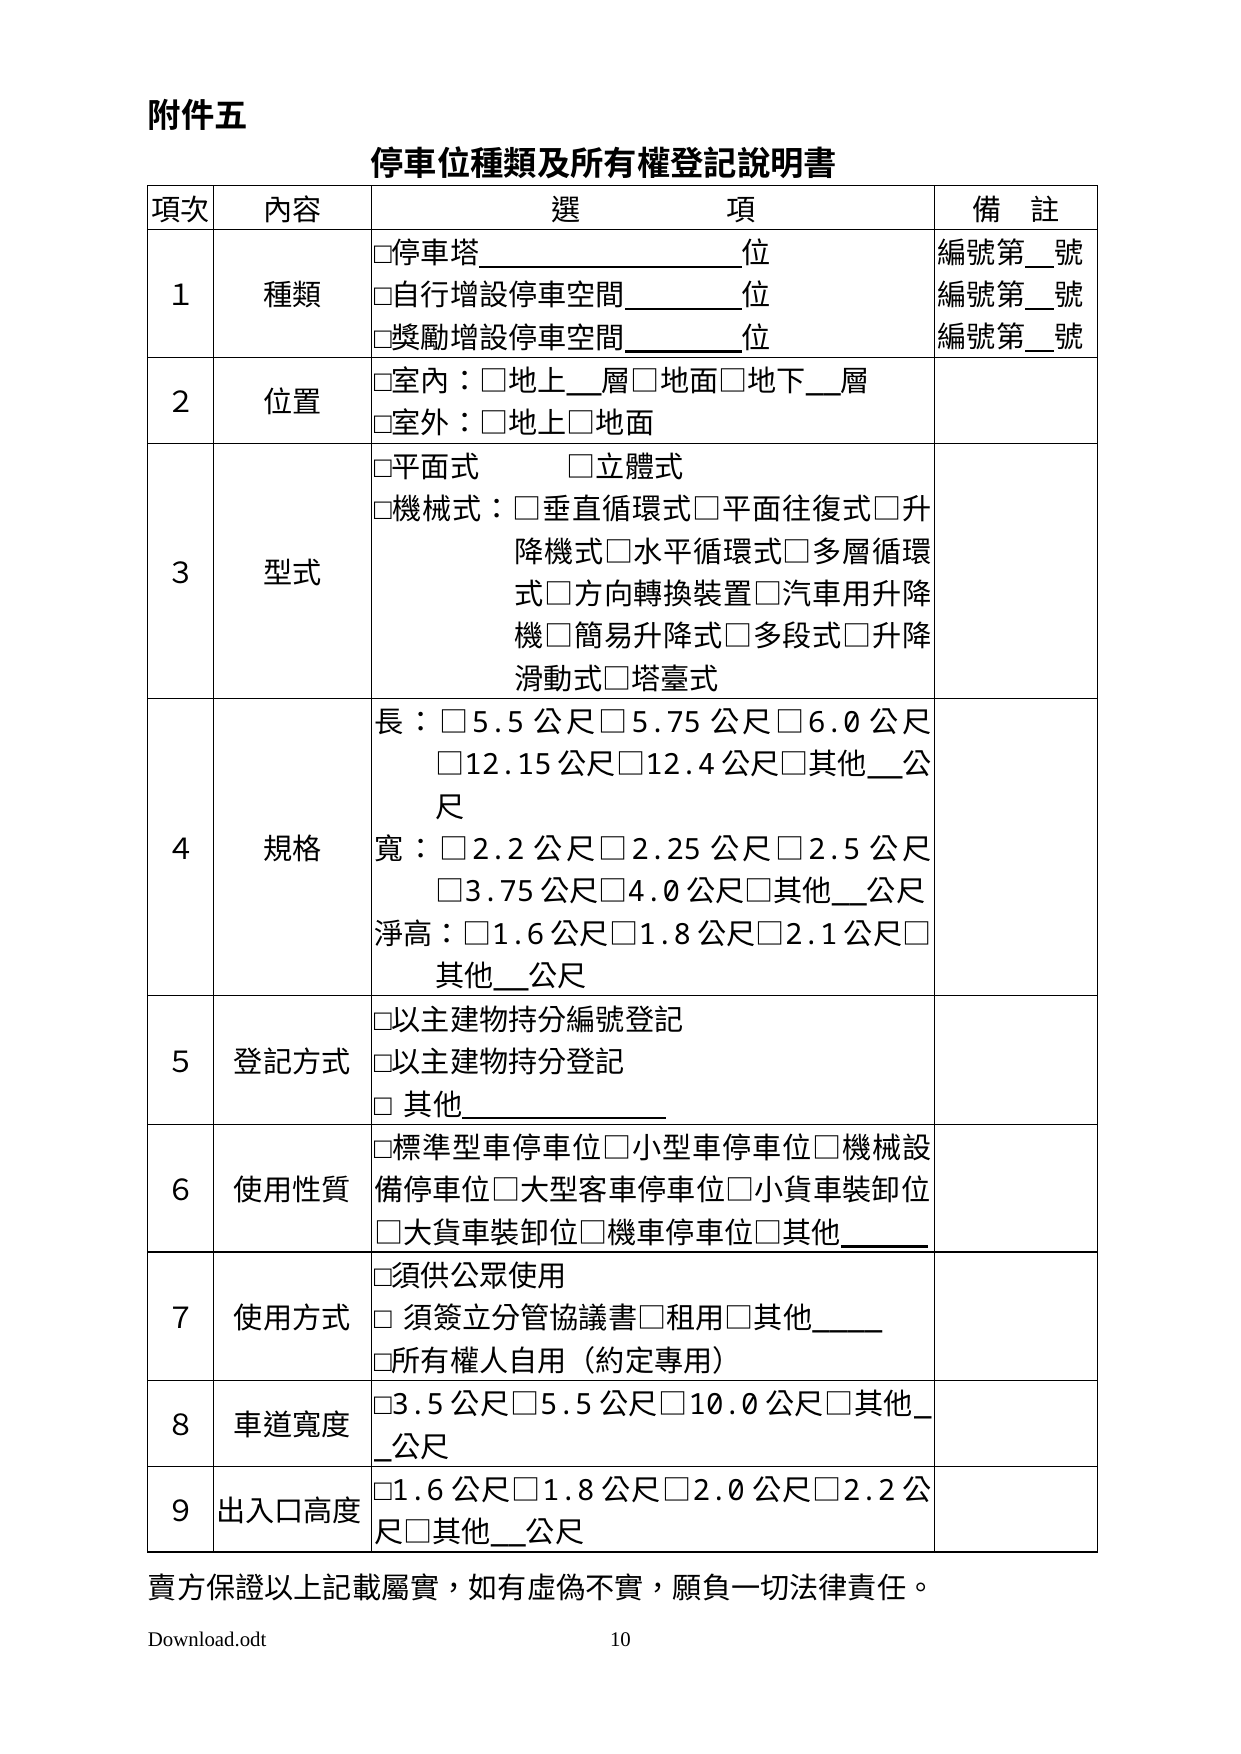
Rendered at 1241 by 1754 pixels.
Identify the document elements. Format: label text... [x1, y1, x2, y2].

table_cell ７ [148, 1253, 213, 1380]
text 附件五 [148, 89, 1092, 137]
table_cell [935, 699, 1097, 995]
table_cell □3.5公尺□5.5公尺□10.0公尺□其他__公尺 [372, 1381, 934, 1466]
table_cell ２ [148, 358, 213, 442]
table_header 備 註 [935, 186, 1097, 228]
table_header 內容 [214, 186, 371, 228]
table_header 選 項 [372, 186, 934, 228]
table_cell [935, 358, 1097, 442]
table_cell □1.6公尺□1.8公尺□2.0公尺□2.2公尺□其他__公尺 [372, 1467, 934, 1551]
table_header 項次 [148, 186, 213, 228]
table_cell 編號第 號 編號第 號 編號第 號 [935, 230, 1097, 357]
table_cell 位置 [214, 358, 371, 442]
table_cell □室內：□地上__層□地面□地下__層 □室外：□地上□地面 [372, 358, 934, 442]
table_cell ５ [148, 996, 213, 1123]
table_cell 種類 [214, 230, 371, 357]
table_cell 出入口高度 [214, 1467, 371, 1551]
table_cell [935, 1381, 1097, 1466]
table_cell ９ [148, 1467, 213, 1551]
table_cell 型式 [214, 444, 371, 697]
table_cell １ [148, 230, 213, 357]
table_cell □須供公眾使用 須簽立分管協議書□租用□其他____ □所有權人自用（約定專用） [372, 1253, 934, 1380]
table_cell 使用方式 [214, 1253, 371, 1380]
text 賣方保證以上記載屬實，如有虛偽不實，願負一切法律責任。 [148, 1565, 1092, 1607]
table_cell 規格 [214, 699, 371, 995]
table_cell ４ [148, 699, 213, 995]
table_cell ３ [148, 444, 213, 697]
table_cell [935, 996, 1097, 1123]
table_cell ６ [148, 1125, 213, 1251]
table_cell ８ [148, 1381, 213, 1466]
table_cell 長：□5.5公尺□5.75公尺□6.0公尺□12.15公尺□12.4公尺□其他__公尺 寬：□2.2公尺□2.25公尺□2.5公尺□3.75公尺□4.0公尺□其他__公尺 淨高：□1.6公尺□1.8公尺□2.1公尺□其他__公尺 [372, 699, 934, 995]
text 停車位種類及所有權登記說明書 [148, 137, 1092, 185]
table_cell [935, 1253, 1097, 1380]
table_cell [935, 444, 1097, 697]
table_cell [935, 1467, 1097, 1551]
table_cell □以主建物持分編號登記 □以主建物持分登記 其他 [372, 996, 934, 1123]
table_cell 使用性質 [214, 1125, 371, 1251]
table_cell 車道寬度 [214, 1381, 371, 1466]
table_cell □停車塔 位 □自行增設停車空間 位 □獎勵增設停車空間 位 [372, 230, 934, 357]
table_cell □標準型車停車位□小型車停車位□機械設備停車位□大型客車停車位□小貨車裝卸位□大貨車裝卸位□機車停車位□其他 [372, 1125, 934, 1251]
table_cell [935, 1125, 1097, 1251]
table_cell □平面式 □立體式 □機械式：□垂直循環式□平面往復式□升降機式□水平循環式□多層循環式□方向轉換裝置□汽車用升降機□簡易升降式□多段式□升降滑動式□塔臺式 [372, 444, 934, 697]
table_cell 登記方式 [214, 996, 371, 1123]
